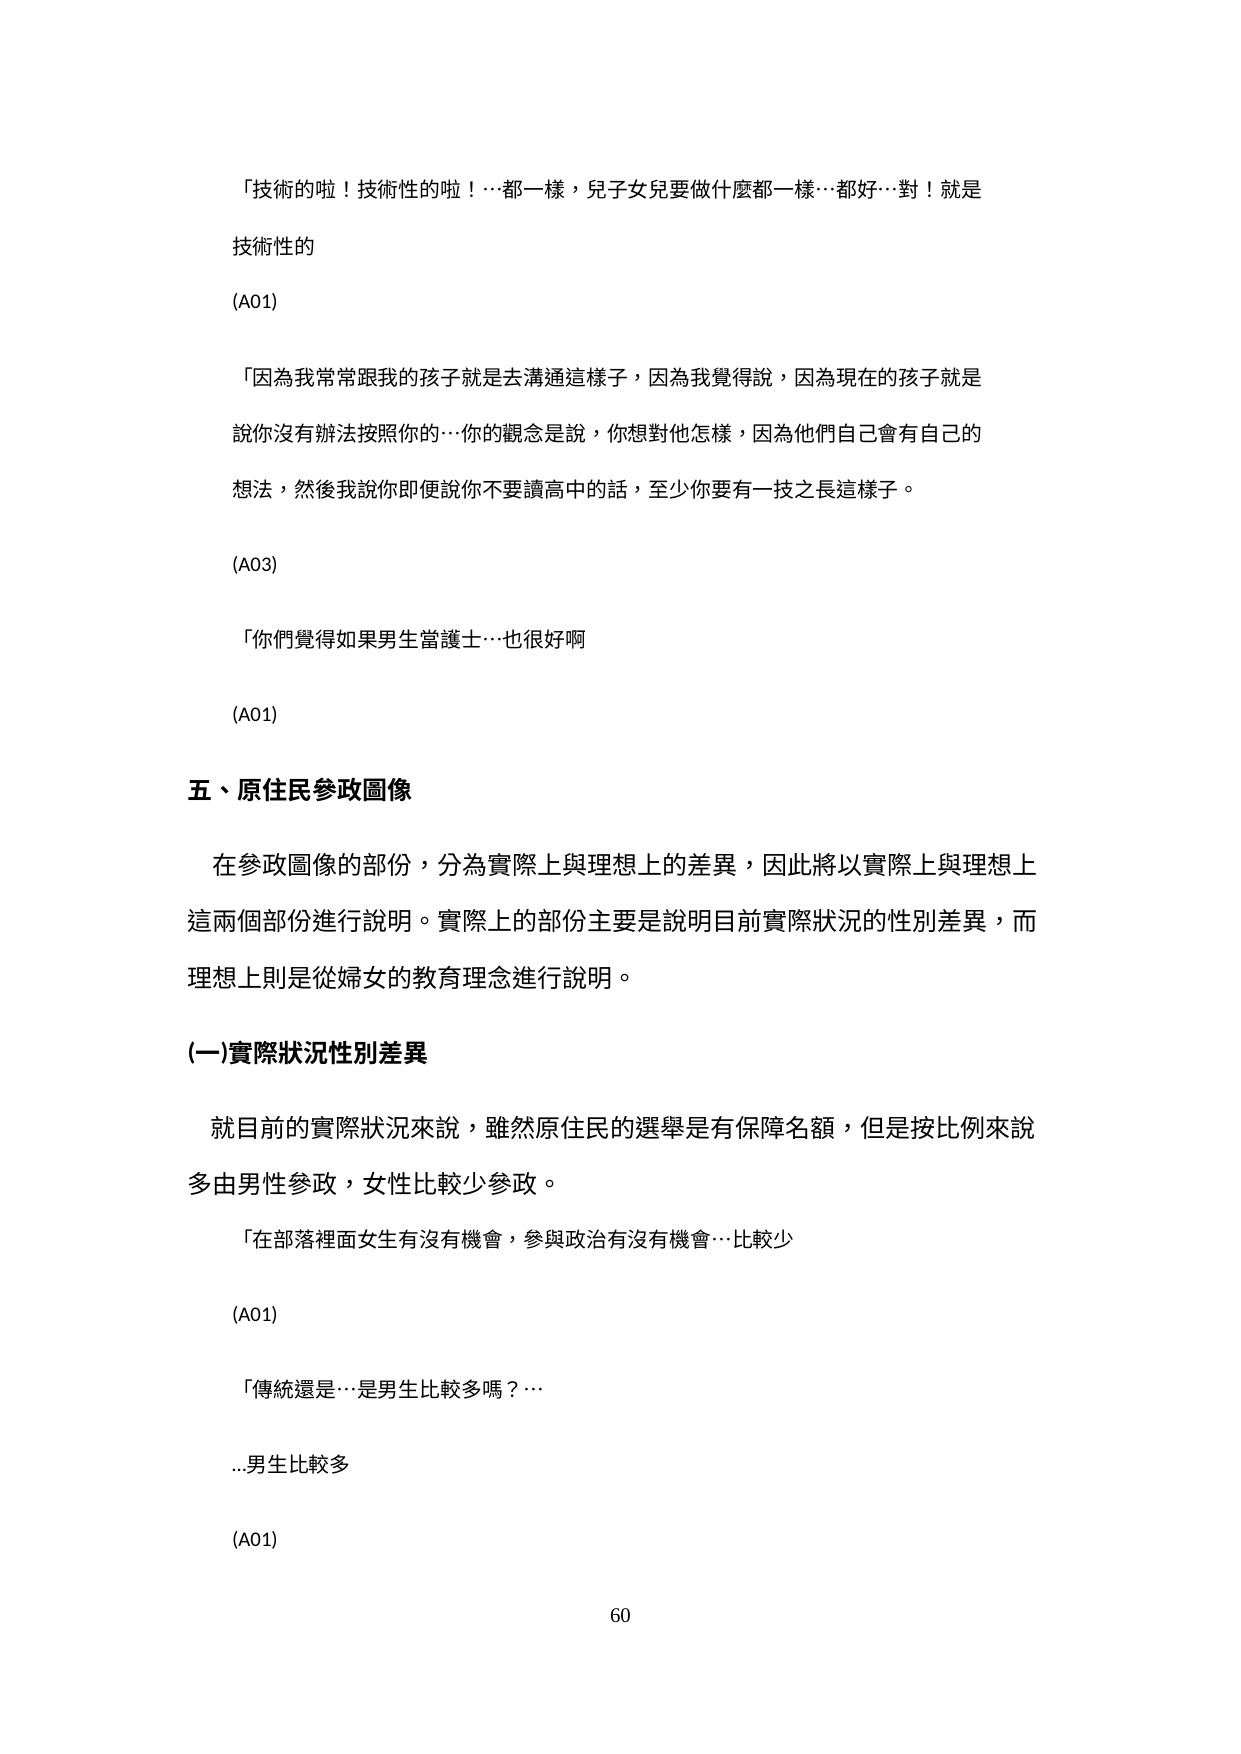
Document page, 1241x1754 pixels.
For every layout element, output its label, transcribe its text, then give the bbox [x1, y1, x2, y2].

text 「你們覺得如果男生當護士…也很好啊 [232, 614, 1000, 651]
subtitle 五、原住民參政圖像 [187, 764, 1053, 801]
text …男生比較多 [232, 1439, 1000, 1476]
text (A01) [232, 689, 1000, 726]
text 就目前的實際狀況來說，雖然原住民的選舉是有保障名額，但是按比例來說多由男性參政，女性比較少參政。 [187, 1101, 1053, 1195]
text 「因為我常常跟我的孩子就是去溝通這樣子，因為我覺得說，因為現在的孩子就是說你沒有辦法按照你的…你的觀念是說，你想對他怎樣，因為他們自己會有自己的想法，然後我說你即便說你不要讀高中的話，至少你要有一技之長這樣子。 [232, 351, 1000, 501]
text 在參政圖像的部份，分為實際上與理想上的差異，因此將以實際上與理想上這兩個部份進行說明。實際上的部份主要是說明目前實際狀況的性別差異，而理想上則是從婦女的教育理念進行說明。 [187, 839, 1053, 989]
text (A01) [232, 1514, 1000, 1551]
text 「技術的啦！技術性的啦！…都一樣，兒子女兒要做什麼都一樣…都好…對！就是技術性的 [232, 164, 1000, 257]
subtitle (一)實際狀況性別差異 [187, 1026, 1053, 1064]
text (A01) [232, 1289, 1000, 1326]
text (A03) [232, 539, 1000, 576]
text (A01) [232, 276, 1000, 314]
text 「傳統還是…是男生比較多嗎？… [232, 1364, 1000, 1401]
text 「在部落裡面女生有沒有機會，參與政治有沒有機會…比較少 [232, 1214, 1000, 1251]
